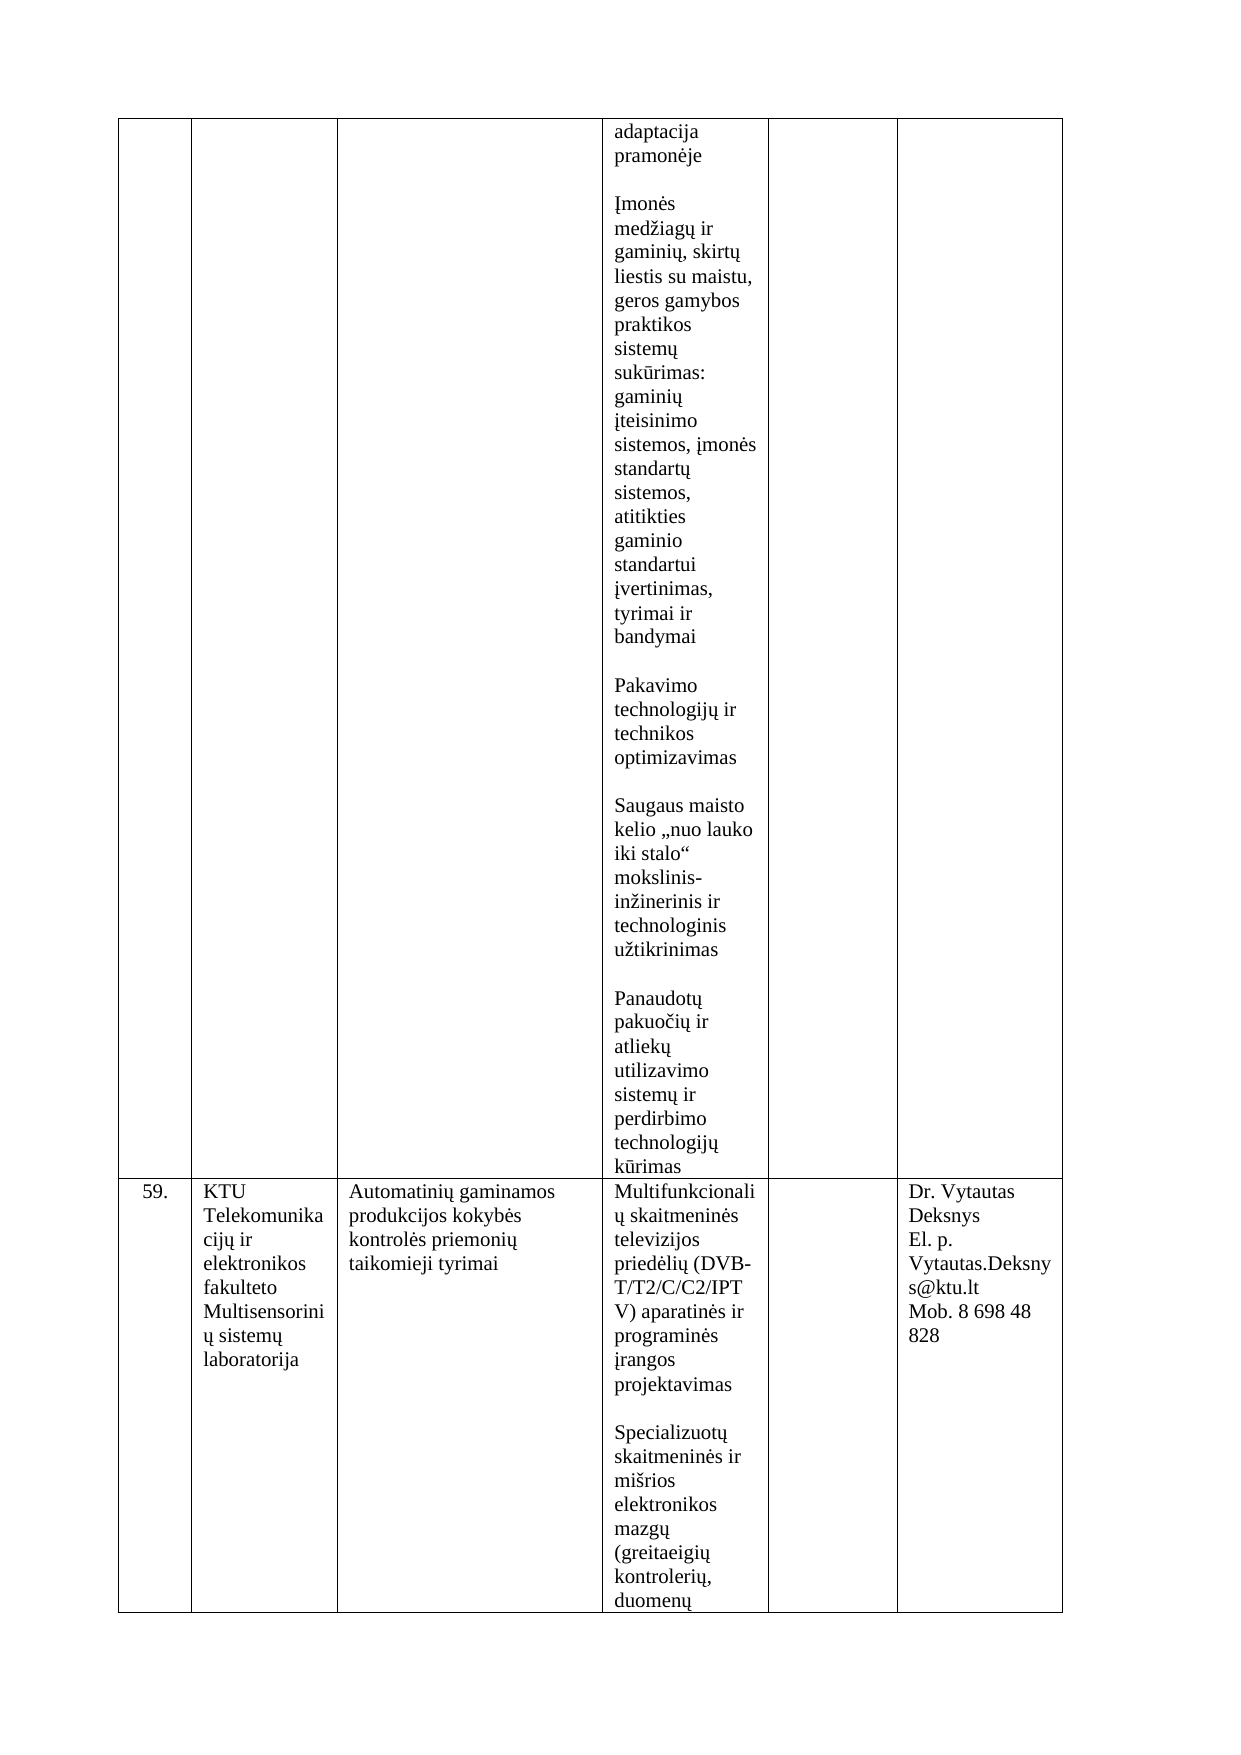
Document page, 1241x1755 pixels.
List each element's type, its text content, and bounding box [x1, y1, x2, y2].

table_cell 59. [119, 1179, 191, 1612]
table_cell adaptacija pramonėje Įmonės medžiagų ir gaminių, skirtų liestis su maistu, geros gamybos praktikos sistemų sukūrimas: gaminių įteisinimo sistemos, įmonės standartų sistemos, atitikties gaminio standartui įvertinimas, tyrimai ir bandymai Pakavimo technologijų ir technikos optimizavimas Saugaus maisto kelio „nuo lauko iki stalo“ mokslinis-inžinerinis ir technologinis užtikrinimas Panaudotų pakuočių ir atliekų utilizavimo sistemų ir perdirbimo technologijų kūrimas [603, 119, 768, 1178]
table_cell [338, 119, 602, 1178]
table_cell [119, 119, 191, 1178]
table_cell [192, 119, 337, 1178]
table_cell Dr. Vytautas Deksnys El. p. Vytautas.Deksnys@ktu.lt Mob. 8 698 48 828 [898, 1179, 1062, 1612]
table_cell Automatinių gaminamos produkcijos kokybės kontrolės priemonių taikomieji tyrimai [338, 1179, 602, 1612]
table_cell Multifunkcionalių skaitmeninės televizijos priedėlių (DVB-T/T2/C/C2/IPTV) aparatinės ir programinės įrangos projektavimas Specializuotų skaitmeninės ir mišrios elektronikos mazgų (greitaeigių kontrolerių, duomenų [603, 1179, 768, 1612]
table_cell KTU Telekomunikacijų ir elektronikos fakulteto Multisensorinių sistemų laboratorija [192, 1179, 337, 1612]
table_cell [769, 119, 897, 1178]
table_cell [898, 119, 1062, 1178]
table_cell [769, 1179, 897, 1612]
